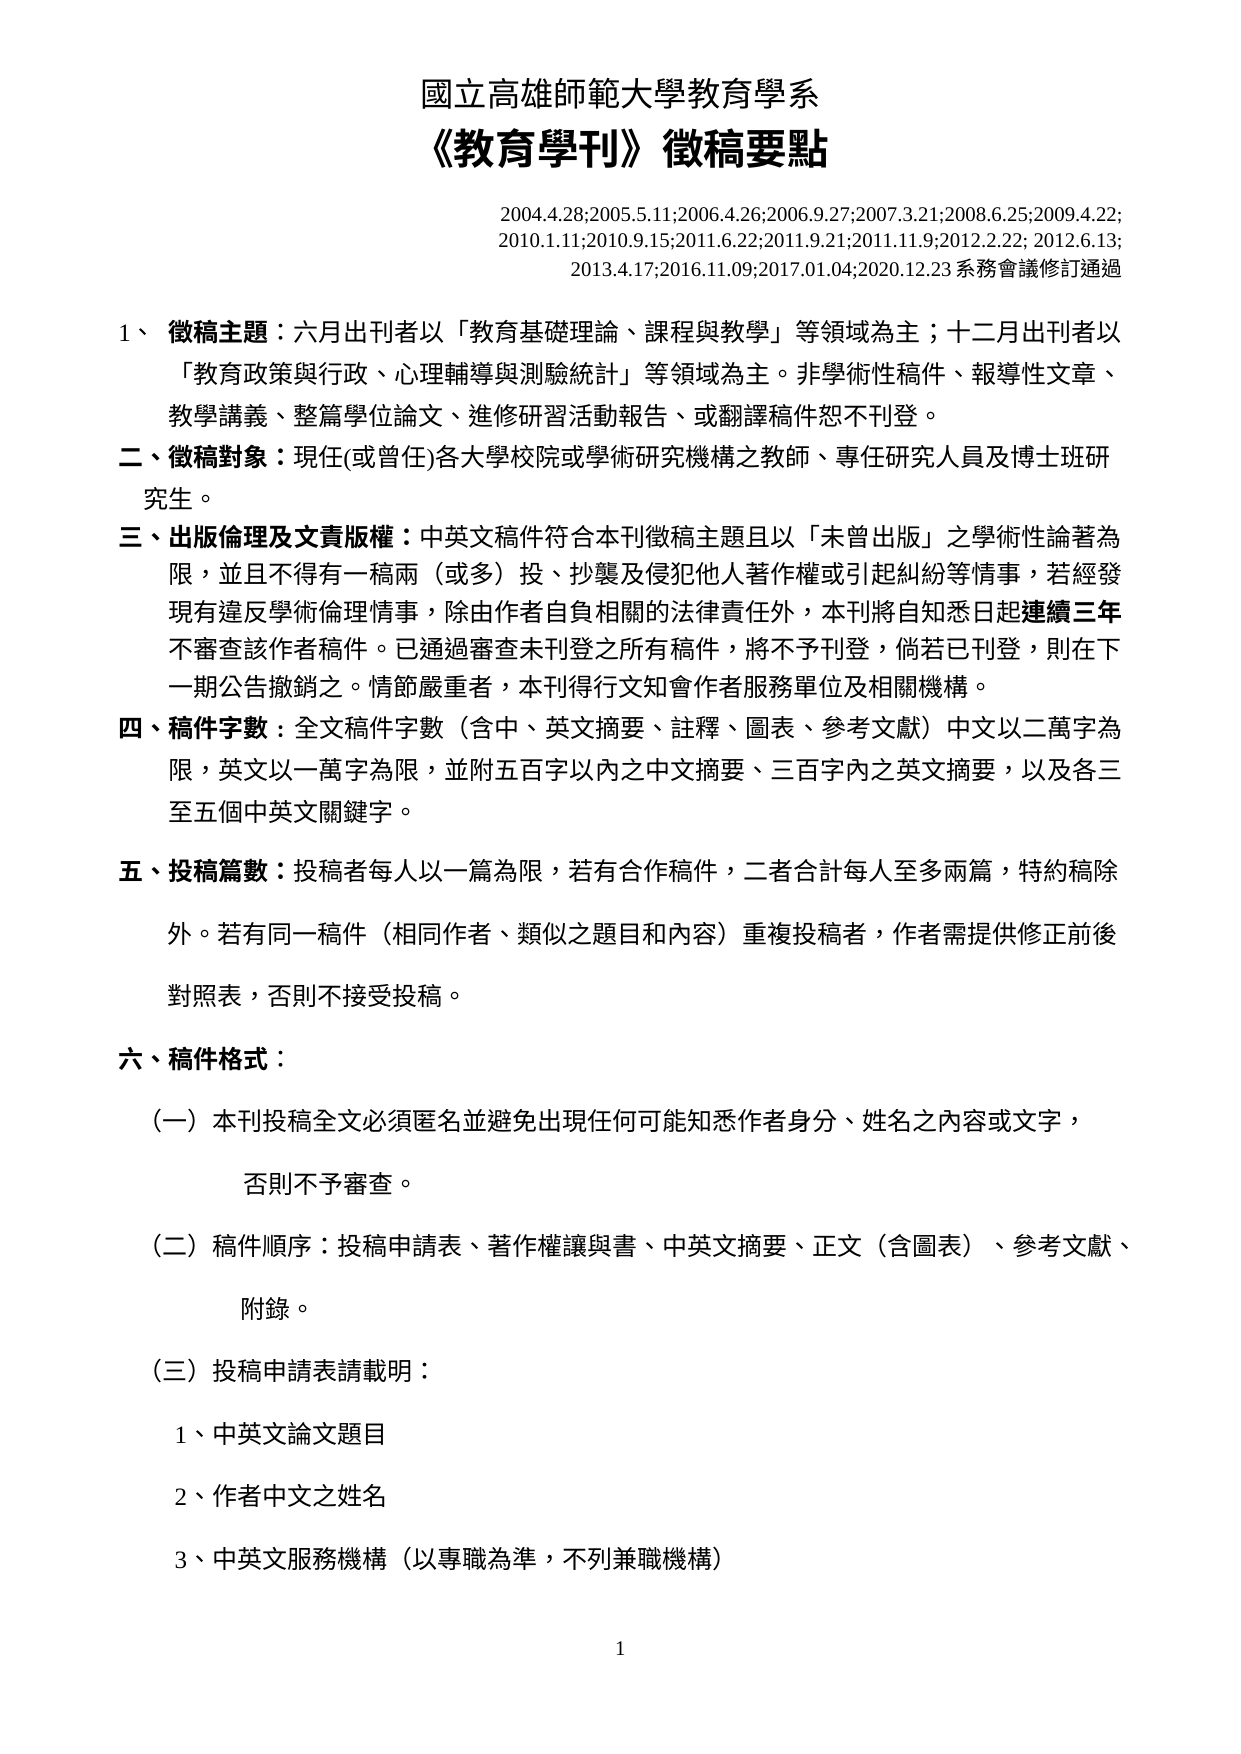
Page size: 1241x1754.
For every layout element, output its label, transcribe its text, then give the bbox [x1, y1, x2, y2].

text （二）稿件順序：投稿申請表、著作權讓與書、中英文摘要、正文（含圖表）、參考文獻、附錄。 [118, 1203, 1122, 1328]
text （一）本刊投稿全文必須匿名並避免出現任何可能知悉作者身分、姓名之內容或文字， [118, 1078, 1122, 1141]
text 五、投稿篇數：投稿者每人以一篇為限，若有合作稿件，二者合計每人至多兩篇，特約稿除外。若有同一稿件（相同作者、類似之題目和內容）重複投稿者，作者需提供修正前後對照表，否則不接受投稿。 [118, 828, 1122, 1016]
text 四、稿件字數﹕全文稿件字數（含中、英文摘要、註釋、圖表、參考文獻）中文以二萬字為限，英文以一萬字為限，並附五百字以內之中文摘要、三百字內之英文摘要，以及各三至五個中英文關鍵字。 [118, 703, 1122, 828]
text 3、中英文服務機構（以專職為準，不列兼職機構） [118, 1516, 1122, 1578]
text 2013.4.17;2016.11.09;2017.01.04;2020.12.23系務會議修訂通過 [118, 252, 1122, 282]
text 《教育學刊》徵稿要點 [118, 116, 1122, 176]
text 1、中英文論文題目 [118, 1391, 1122, 1453]
text 國立高雄師範大學教育學系 [118, 66, 1122, 116]
text 2010.1.11;2010.9.15;2011.6.22;2011.9.21;2011.11.9;2012.2.22; 2012.6.13; [118, 227, 1122, 252]
list 徵稿主題：六月出刊者以「教育基礎理論、課程與教學」等領域為主；十二月出刊者以「教育政策與行政、心理輔導與測驗統計」等領域為主。非學術性稿件、報導性文章、教學講義、整篇學位論文、進修研習活動報告、或翻譯稿件恕不刊登。 [118, 307, 1122, 432]
text 2、作者中文之姓名 [118, 1453, 1122, 1516]
text 究生。 [118, 474, 1122, 516]
text 2004.4.28;2005.5.11;2006.4.26;2006.9.27;2007.3.21;2008.6.25;2009.4.22; [118, 201, 1122, 227]
text 六、稿件格式： [118, 1016, 1122, 1078]
text 否則不予審查。 [143, 1141, 1122, 1203]
text 二、徵稿對象：現任(或曾任)各大學校院或學術研究機構之教師、專任研究人員及博士班研 [118, 432, 1122, 474]
text （三）投稿申請表請載明： [118, 1328, 1122, 1391]
text 三、出版倫理及文責版權：中英文稿件符合本刊徵稿主題且以「未曾出版」之學術性論著為限，並且不得有一稿兩（或多）投、抄襲及侵犯他人著作權或引起糾紛等情事，若經發現有違反學術倫理情事，除由作者自負相關的法律責任外，本刊將自知悉日起連續三年不審查該作者稿件。已通過審查未刊登之所有稿件，將不予刊登，倘若已刊登，則在下一期公告撤銷之。情節嚴重者，本刊得行文知會作者服務單位及相關機構。 [118, 516, 1122, 703]
